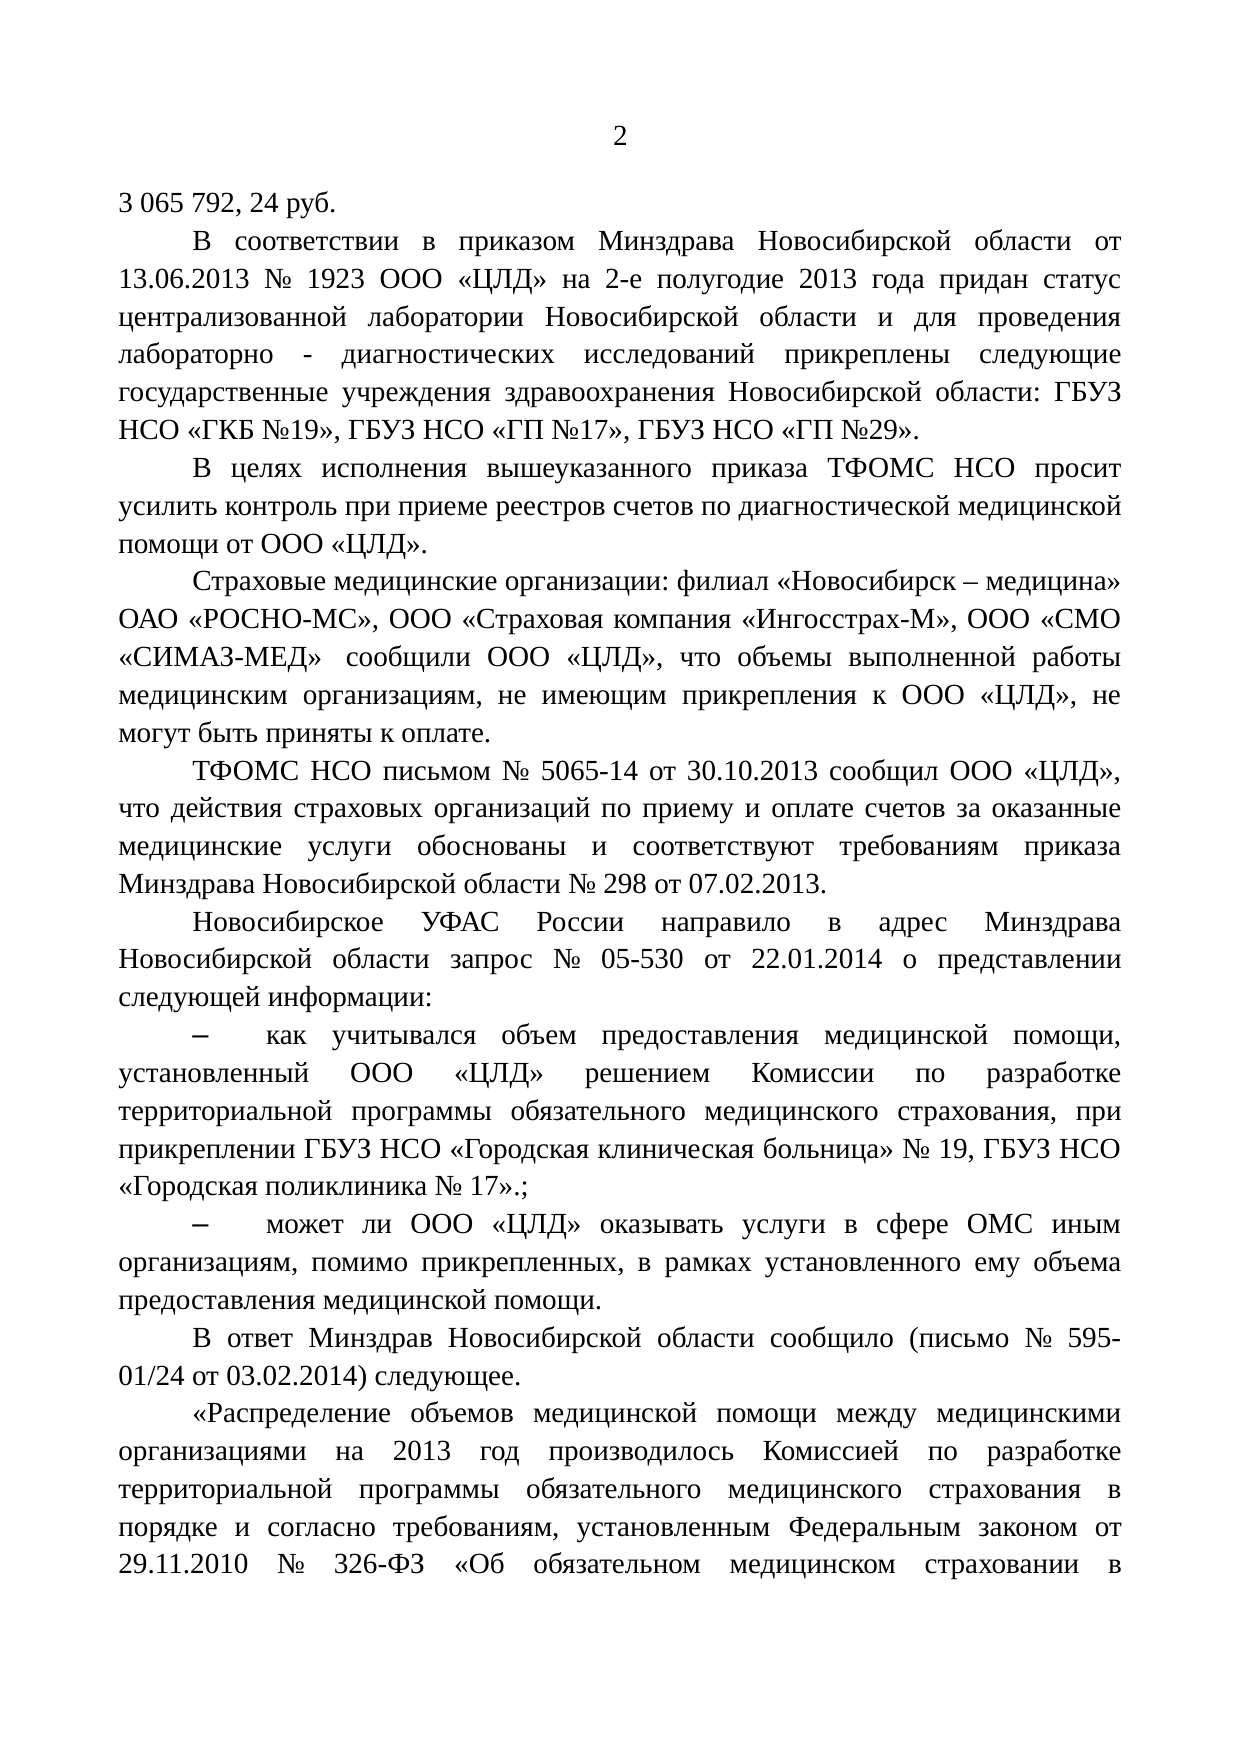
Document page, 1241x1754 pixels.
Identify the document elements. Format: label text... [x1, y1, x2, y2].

text Новосибирское УФАС России направило в адрес Минздрава Новосибирской области запрос № 05-530 от 22.01.2014 о представлении следующей информации: [118, 899, 1122, 1013]
text «Распределение объемов медицинской помощи между медицинскими организациями на 2013 год производилось Комиссией по разработке территориальной программы обязательного медицинского страхования в порядке и согласно требованиям, установленным Федеральным законом от 29.11.2010 № 326-ФЗ «Об обязательном медицинском страховании в [118, 1391, 1122, 1580]
text 3 065 792, 24 руб. [118, 181, 1122, 219]
text Страховые медицинские организации: филиал «Новосибирск – медицина» ОАО «РОСНО-МС», ООО «Страховая компания «Ингосстрах-М», ООО «СМО «СИМАЗ-МЕД» сообщили ООО «ЦЛД», что объемы выполненной работы медицинским организациям, не имеющим прикрепления к ООО «ЦЛД», не могут быть приняты к оплате. [118, 559, 1122, 748]
text В целях исполнения вышеуказанного приказа ТФОМС НСО просит усилить контроль при приеме реестров счетов по диагностической медицинской помощи от ООО «ЦЛД». [118, 446, 1122, 559]
list как учитывался объем предоставления медицинской помощи, установленный ООО «ЦЛД» решением Комиссии по разработке территориальной программы обязательного медицинского страхования, при прикреплении ГБУЗ НСО «Городская клиническая больница» № 19, ГБУЗ НСО «Городская поликлиника № 17».; [118, 1013, 1122, 1202]
text В ответ Минздрав Новосибирской области сообщило (письмо № 595-01/24 от 03.02.2014) следующее. [118, 1316, 1122, 1391]
text ТФОМС НСО письмом № 5065-14 от 30.10.2013 сообщил ООО «ЦЛД», что действия страховых организаций по приему и оплате счетов за оказанные медицинские услуги обоснованы и соответствуют требованиям приказа Минздрава Новосибирской области № 298 от 07.02.2013. [118, 748, 1122, 899]
list может ли ООО «ЦЛД» оказывать услуги в сфере ОМС иным организациям, помимо прикрепленных, в рамках установленного ему объема предоставления медицинской помощи. [118, 1202, 1122, 1316]
text В соответствии в приказом Минздрава Новосибирской области от 13.06.2013 № 1923 ООО «ЦЛД» на 2-е полугодие 2013 года придан статус централизованной лаборатории Новосибирской области и для проведения лабораторно - диагностических исследований прикреплены следующие государственные учреждения здравоохранения Новосибирской области: ГБУЗ НСО «ГКБ №19», ГБУЗ НСО «ГП №17», ГБУЗ НСО «ГП №29». [118, 219, 1122, 446]
